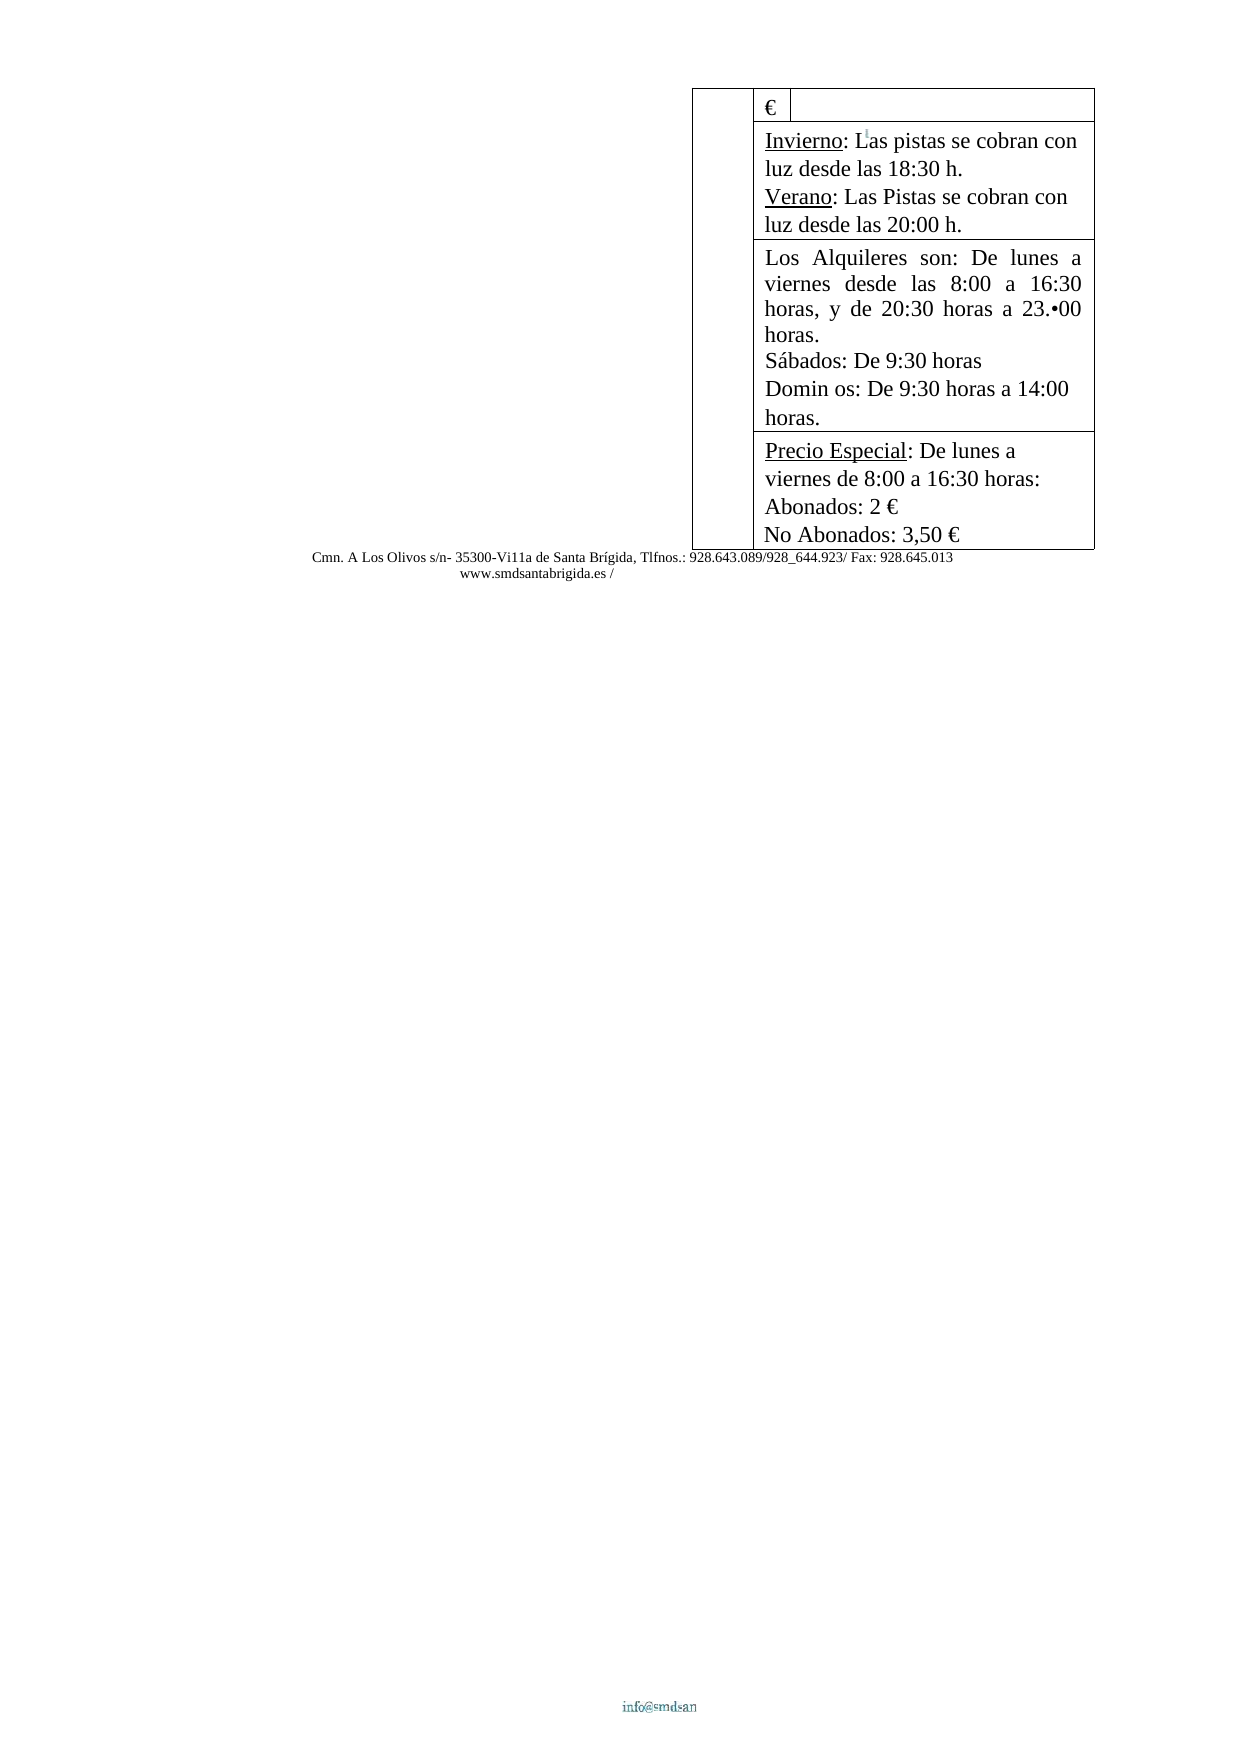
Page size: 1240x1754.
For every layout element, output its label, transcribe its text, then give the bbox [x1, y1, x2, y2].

table_cell Invierno: Las pistas se cobran con luz desde las 18:30 h. Verano: Las Pistas se cobran con luz desde las 20:00 h. [754, 122, 1094, 239]
table_cell [791, 89, 1094, 121]
table_cell Los Alquileres son: De lunes a viernes desde las 8:00 a 16:30 horas, y de 20:30 horas a 23.•00 horas. Sábados: De 9:30 horas Domin os: De 9:30 horas a 14:00 horas. [754, 240, 1094, 431]
text Cmn. A Los Olivos s/n- 35300-Vi11a de Santa Brígida, Tlfnos.: 928.643.089/928_644.923/ Fax: 928.645.013 www.smdsantabrigida.es / [312, 549, 1058, 582]
table_cell € [754, 89, 790, 121]
table_cell [693, 89, 753, 549]
table_cell Precio Especial: De lunes a viernes de 8:00 a 16:30 horas: Abonados: 2 € No Abonados: 3,50 € [754, 432, 1094, 549]
